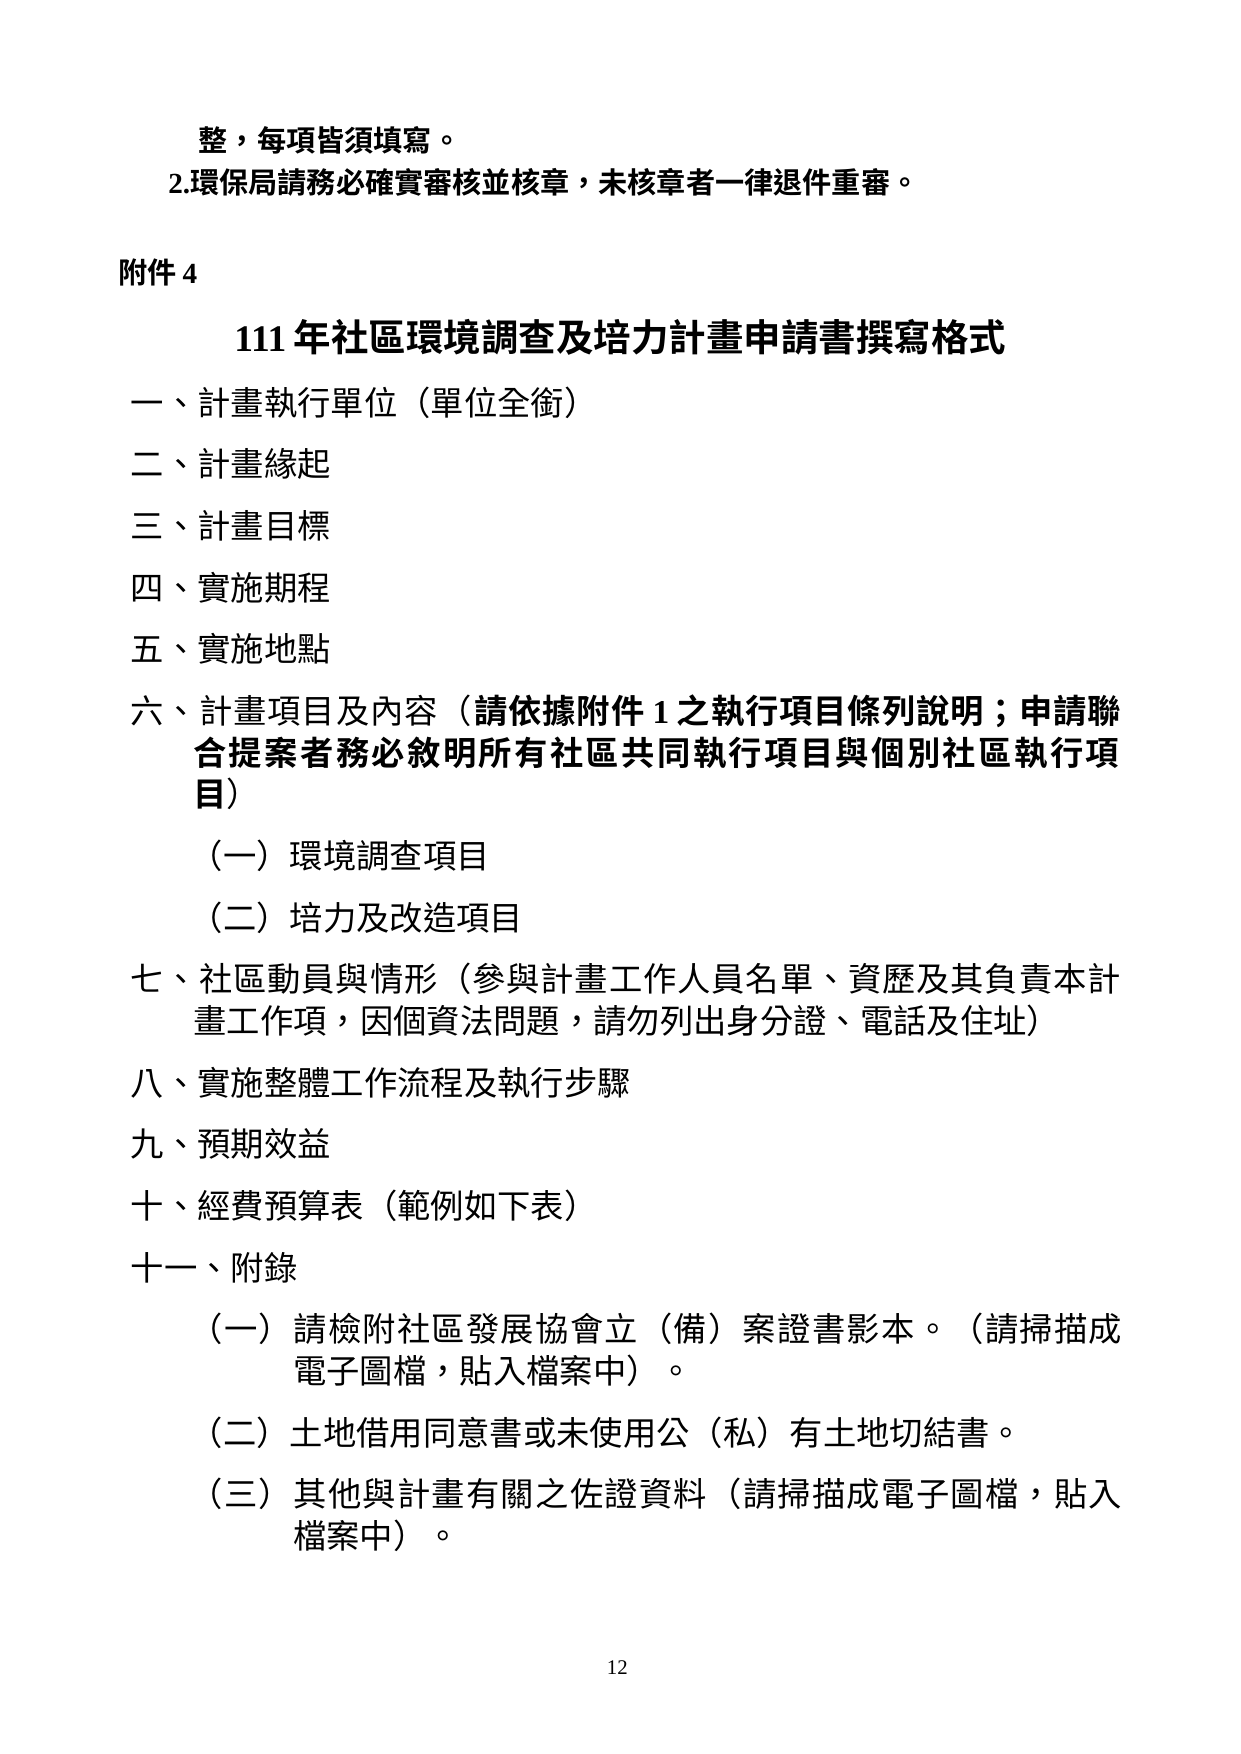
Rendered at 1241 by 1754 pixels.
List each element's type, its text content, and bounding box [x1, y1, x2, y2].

text 二、計畫緣起 [131, 443, 1122, 485]
text 整，每項皆須填寫。 [118, 118, 1122, 160]
text 七、社區動員與情形（參與計畫工作人員名單、資歷及其負責本計畫工作項，因個資法問題，請勿列出身分證、電話及住址） [131, 958, 1122, 1042]
text 三、計畫目標 [131, 505, 1122, 547]
text 九、預期效益 [131, 1123, 1122, 1165]
text 十一、附錄 [131, 1247, 1122, 1288]
text 四、實施期程 [131, 567, 1122, 608]
text （二）培力及改造項目 [189, 897, 1122, 938]
text 111年社區環境調查及培力計畫申請書撰寫格式 [118, 312, 1122, 362]
text （一）環境調查項目 [189, 835, 1122, 877]
text 一、計畫執行單位（單位全銜） [131, 382, 1122, 423]
text 五、實施地點 [131, 628, 1122, 670]
text 六、計畫項目及內容（請依據附件1之執行項目條列說明；申請聯合提案者務必敘明所有社區共同執行項目與個別社區執行項目） [131, 690, 1122, 815]
text （二）土地借用同意書或未使用公（私）有土地切結書。 [189, 1412, 1122, 1453]
text 2.環保局請務必確實審核並核章，未核章者一律退件重審。 [168, 160, 1122, 201]
text 附件4 [118, 249, 1122, 292]
text （一）請檢附社區發展協會立（備）案證書影本。（請掃描成電子圖檔，貼入檔案中）。 [189, 1308, 1122, 1392]
text 八、實施整體工作流程及執行步驟 [131, 1062, 1122, 1103]
text （三）其他與計畫有關之佐證資料（請掃描成電子圖檔，貼入檔案中）。 [189, 1473, 1122, 1557]
text 十、經費預算表（範例如下表） [131, 1185, 1122, 1227]
